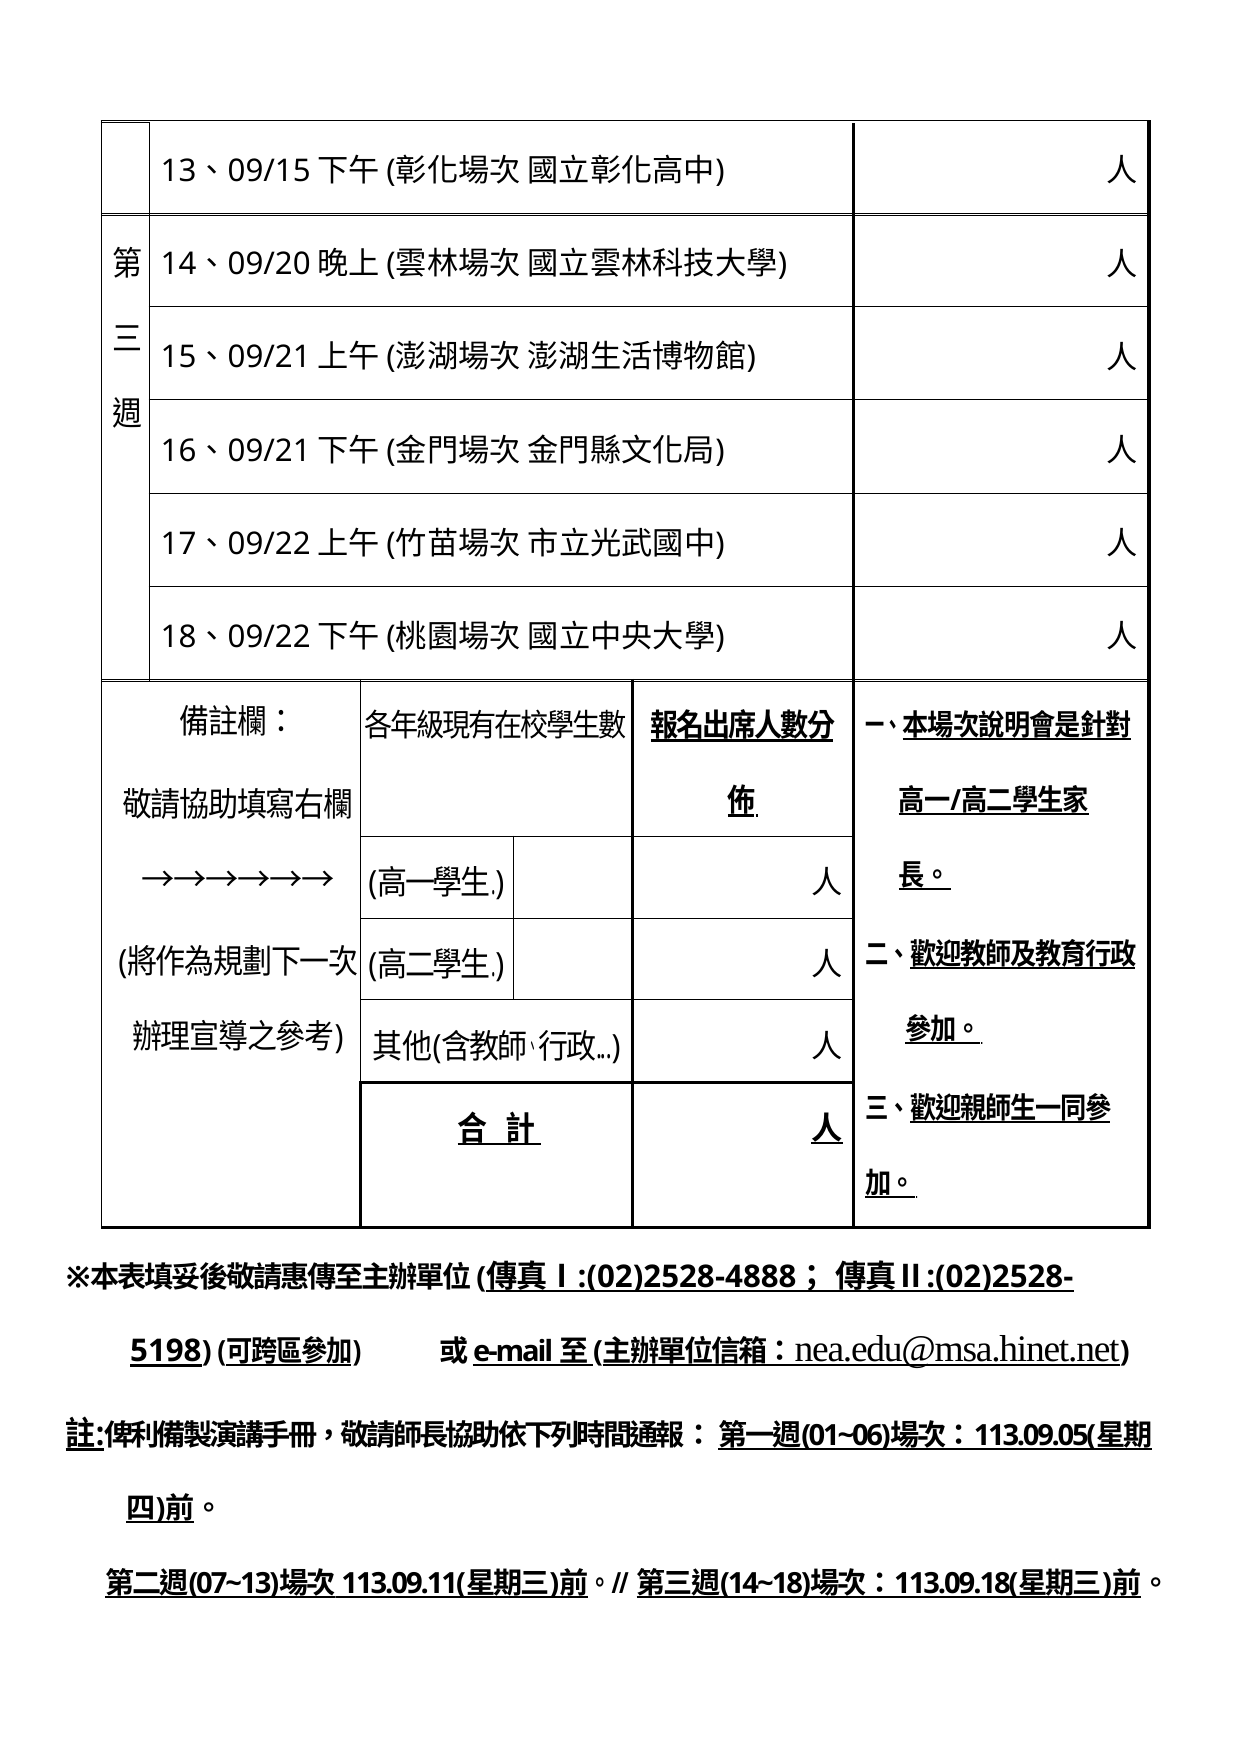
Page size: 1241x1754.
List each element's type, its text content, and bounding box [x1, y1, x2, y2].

table_cell 人 [855, 216, 1147, 306]
table_cell 備註欄： 敬請協助填寫右欄→→→→→→ (將作為規劃下一次辦理宣導之參考) [102, 682, 360, 1226]
table_cell 一、本場次說明會是針對高一/高二學生家長。 二、歡迎教師及教育行政參加。 三、歡迎親師生一同參加。 [855, 682, 1147, 1226]
table_cell [514, 837, 631, 917]
table_cell 17、09/22上午 (竹苗場次 市立光武國中) [150, 494, 852, 586]
table_cell 14、09/20晚上 (雲林場次 國立雲林科技大學) [150, 216, 852, 306]
text ※本表填妥後敬請惠傳至主辦單位 (傳真Ⅰ:(02)2528-4888； 傳真Ⅱ:(02)2528-5198) (可跨區參加) 或 e-mail至 (主辦單位信箱：nea.edu@msa.hinet.net) [66, 1236, 1140, 1386]
table_cell 人 [855, 400, 1147, 492]
table_cell 人 [854, 121, 1147, 213]
table_cell (高一學生.) [361, 837, 513, 917]
table_cell 人 [634, 919, 852, 999]
table_cell 15、09/21上午 (澎湖場次 澎湖生活博物館) [150, 307, 852, 399]
table_cell 16、09/21下午 (金門場次 金門縣文化局) [150, 400, 852, 492]
table_cell 人 [634, 1084, 852, 1226]
table_cell 人 [855, 307, 1147, 399]
table_cell 13、09/15下午 (彰化場次 國立彰化高中) [149, 121, 853, 213]
table_cell 其他(含教師、行政...) [361, 1000, 631, 1081]
table_cell 人 [634, 837, 852, 917]
table_cell 第三週 [102, 216, 149, 679]
table_cell 人 [855, 494, 1147, 586]
table_cell 人 [855, 587, 1147, 679]
table_cell 合 計 [362, 1084, 631, 1226]
table_cell 報名出席人數分佈 [634, 682, 852, 836]
table_cell 各年級現有在校學生數 [361, 682, 631, 836]
text 第二週(07~13)場次113.09.11(星期三)前。// 第三週(14~18)場次：113.09.18(星期三)前。 [66, 1544, 1152, 1619]
table_cell [102, 123, 149, 213]
text 註:俾利備製演講手冊，敬請師長協助依下列時間通報： 第一週(01~06)場次：113.09.05(星期四)前。 [66, 1394, 1152, 1544]
table_cell 人 [634, 1000, 852, 1081]
table_cell (高二學生.) [361, 919, 513, 999]
table_cell 18、09/22下午 (桃園場次 國立中央大學) [150, 587, 852, 679]
table_cell [514, 919, 631, 999]
